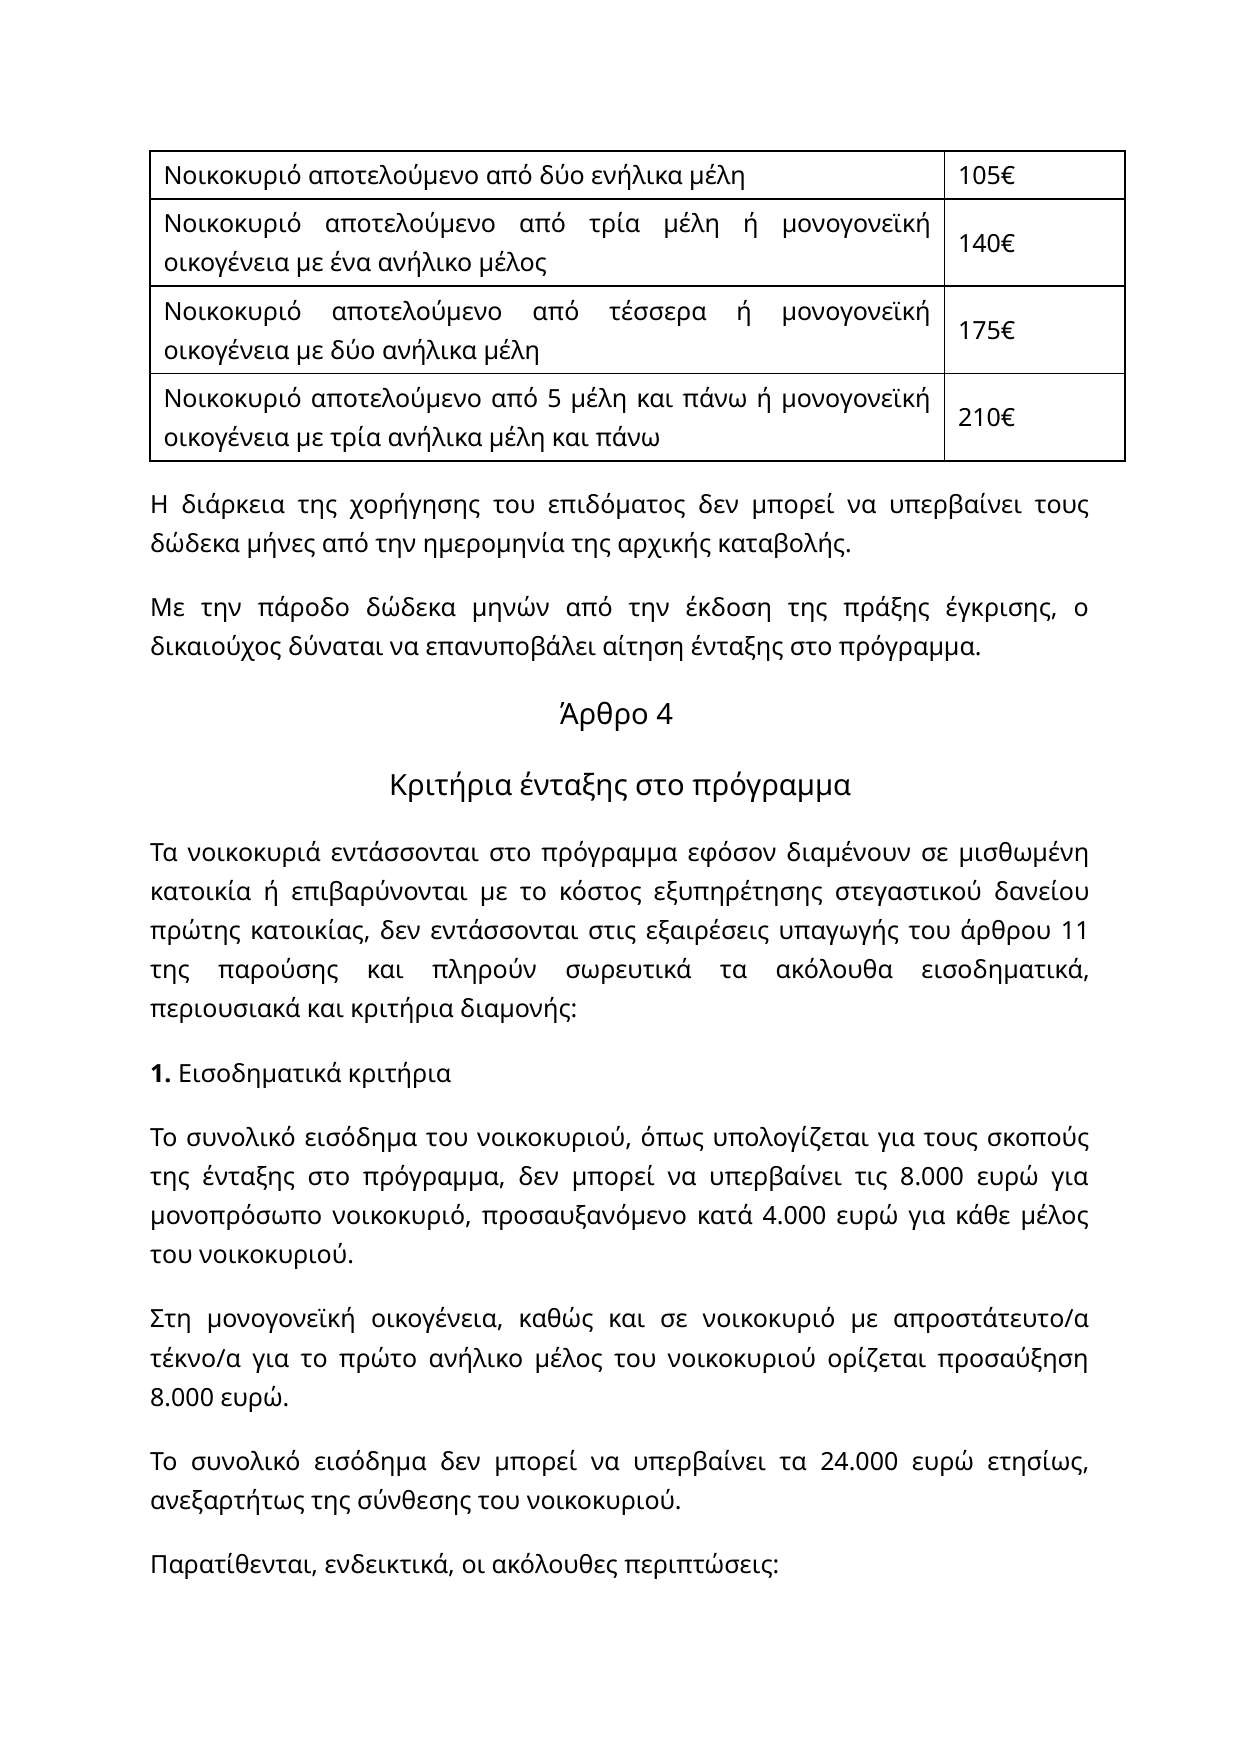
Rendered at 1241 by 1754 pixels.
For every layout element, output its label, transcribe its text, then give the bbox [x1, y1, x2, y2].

table_cell Νοικοκυριό αποτελούμενο από τέσσερα ή μονογονεϊκή οικογένεια με δύο ανήλικα μέλη [151, 287, 944, 373]
table_cell 210€ [945, 374, 1124, 460]
text Το συνολικό εισόδημα δεν μπορεί να υπερβαίνει τα 24.000 ευρώ ετησίως, ανεξαρτήτως της σύνθεσης του νοικοκυριού. [150, 1444, 1090, 1517]
text 1. Εισοδηματικά κριτήρια [150, 1055, 1090, 1089]
table_cell 140€ [945, 200, 1124, 285]
table_cell Νοικοκυριό αποτελούμενο από δύο ενήλικα μέλη [151, 152, 944, 198]
subtitle Άρθρο 4 [150, 693, 1090, 733]
table_cell 105€ [945, 152, 1124, 198]
text Τα νοικοκυριά εντάσσονται στο πρόγραμμα εφόσον διαμένουν σε μισθωμένη κατοικία ή επιβαρύνονται με το κόστος εξυπηρέτησης στεγαστικού δανείου πρώτης κατοικίας, δεν εντάσσονται στις εξαιρέσεις υπαγωγής του άρθρου 11 της παρούσης και πληρούν σωρευτικά τα ακόλουθα εισοδηματικά, περιουσιακά και κριτήρια διαμονής: [150, 834, 1090, 1025]
text Το συνολικό εισόδημα του νοικοκυριού, όπως υπολογίζεται για τους σκοπούς της ένταξης στο πρόγραμμα, δεν μπορεί να υπερβαίνει τις 8.000 ευρώ για μονοπρόσωπο νοικοκυριό, προσαυξανόμενο κατά 4.000 ευρώ για κάθε μέλος του νοικοκυριού. [150, 1119, 1090, 1271]
text Στη μονογονεϊκή οικογένεια, καθώς και σε νοικοκυριό με απροστάτευτο/α τέκνο/α για το πρώτο ανήλικο μέλος του νοικοκυριού ορίζεται προσαύξηση 8.000 ευρώ. [150, 1301, 1090, 1413]
table_cell Νοικοκυριό αποτελούμενο από 5 μέλη και πάνω ή μονογονεϊκή οικογένεια με τρία ανήλικα μέλη και πάνω [151, 374, 944, 460]
subtitle Κριτήρια ένταξης στο πρόγραμμα [150, 764, 1090, 803]
table_cell Νοικοκυριό αποτελούμενο από τρία μέλη ή μονογονεϊκή οικογένεια με ένα ανήλικο μέλος [151, 200, 944, 285]
text Με την πάροδο δώδεκα μηνών από την έκδοση της πράξης έγκρισης, ο δικαιούχος δύναται να επανυποβάλει αίτηση ένταξης στο πρόγραμμα. [150, 590, 1090, 663]
text Παρατίθενται, ενδεικτικά, οι ακόλουθες περιπτώσεις: [150, 1547, 1090, 1581]
table_cell 175€ [945, 287, 1124, 373]
text Η διάρκεια της χορήγησης του επιδόματος δεν μπορεί να υπερβαίνει τους δώδεκα μήνες από την ημερομηνία της αρχικής καταβολής. [150, 487, 1090, 560]
